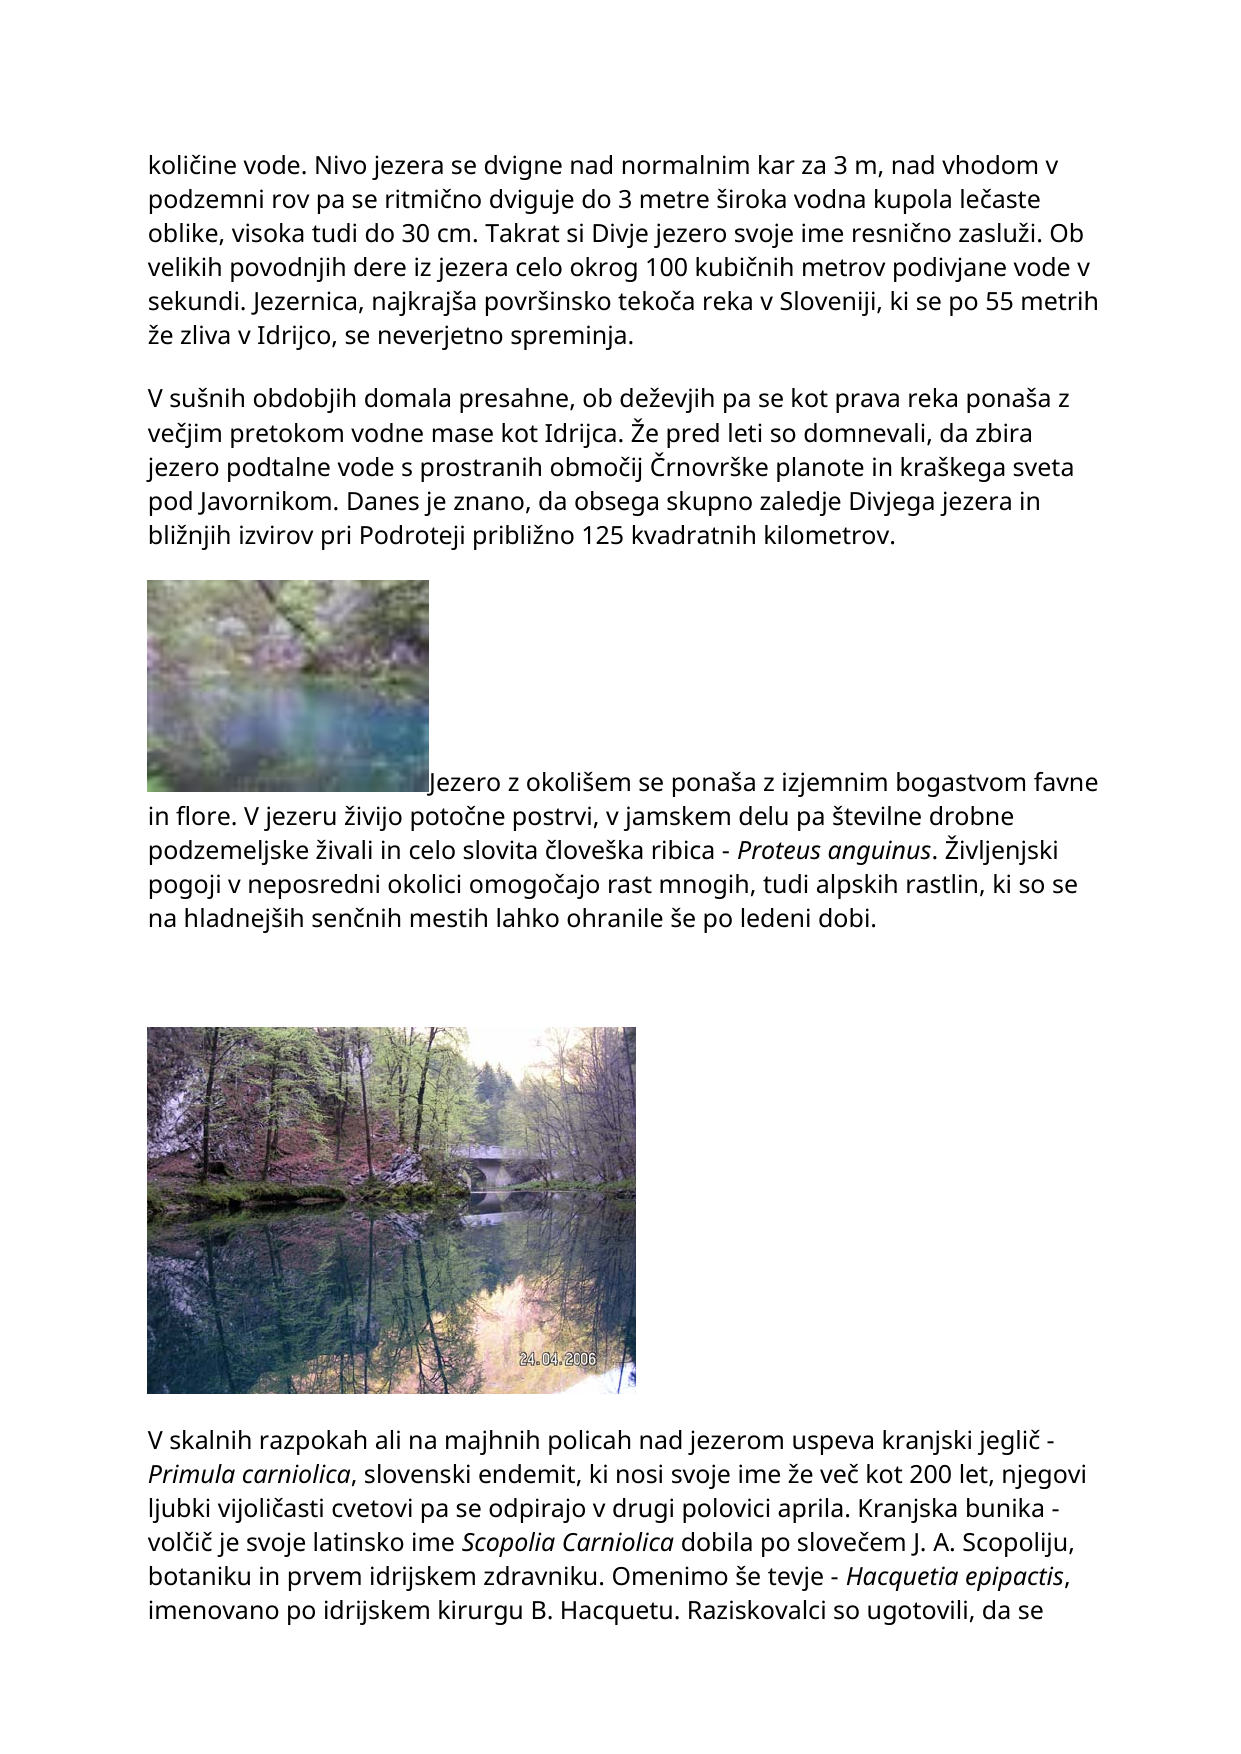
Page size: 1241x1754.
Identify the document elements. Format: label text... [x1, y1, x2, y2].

text količine vode. Nivo jezera se dvigne nad normalnim kar za 3 m, nad vhodom v podzemni rov pa se ritmično dviguje do 3 metre široka vodna kupola lečaste oblike, visoka tudi do 30 cm. Takrat si Divje jezero svoje ime resnično zasluži. Ob velikih povodnjih dere iz jezera celo okrog 100 kubičnih metrov podivjane vode v sekundi. Jezernica, najkrajša površinsko tekoča reka v Sloveniji, ki se po 55 metrih že zliva v Idrijco, se neverjetno spreminja. [148, 148, 1106, 352]
picture [147, 1027, 636, 1394]
text V sušnih obdobjih domala presahne, ob deževjih pa se kot prava reka ponaša z večjim pretokom vodne mase kot Idrijca. Že pred leti so domnevali, da zbira jezero podtalne vode s prostranih območij Črnovrške planote in kraškega sveta pod Javornikom. Danes je znano, da obsega skupno zaledje Divjega jezera in bližnjih izvirov pri Podroteji približno 125 kvadratnih kilometrov. [148, 381, 1106, 551]
picture [147, 580, 429, 792]
text Jezero z okolišem se ponaša z izjemnim bogastvom favne in flore. V jezeru živijo potočne postrvi, v jamskem delu pa številne drobne podzemeljske živali in celo slovita človeška ribica - Proteus anguinus. Življenjski pogoji v neposredni okolici omogočajo rast mnogih, tudi alpskih rastlin, ki so se na hladnejših senčnih mestih lahko ohranile še po ledeni dobi. [148, 581, 1106, 935]
text V skalnih razpokah ali na majhnih policah nad jezerom uspeva kranjski jeglič - Primula carniolica, slovenski endemit, ki nosi svoje ime že več kot 200 let, njegovi ljubki vijoličasti cvetovi pa se odpirajo v drugi polovici aprila. Kranjska bunika - volčič je svoje latinsko ime Scopolia Carniolica dobila po slovečem J. A. Scopoliju, botaniku in prvem idrijskem zdravniku. Omenimo še tevje - Hacquetia epipactis, imenovano po idrijskem kirurgu B. Hacquetu. Raziskovalci so ugotovili, da se [148, 1422, 1106, 1627]
